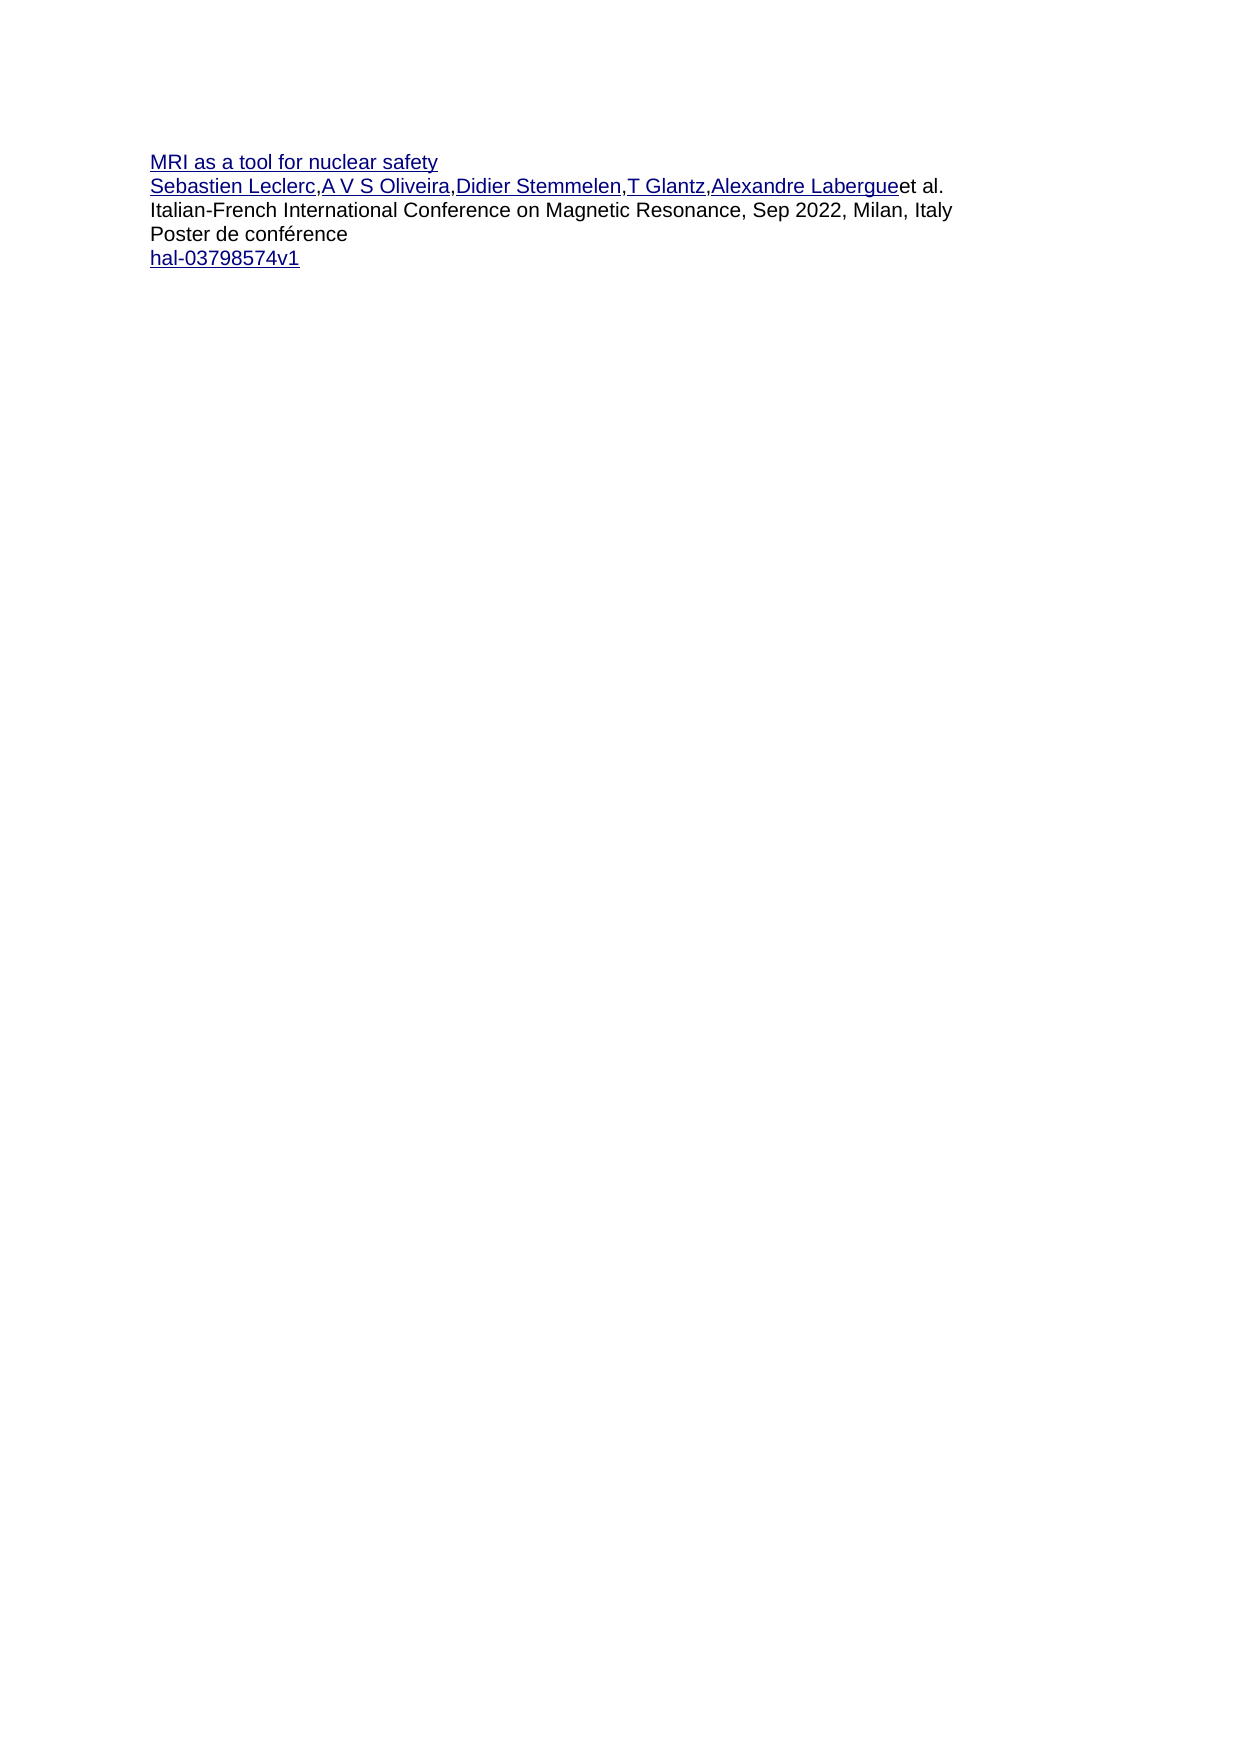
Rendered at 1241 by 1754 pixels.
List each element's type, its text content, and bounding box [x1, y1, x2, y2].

table_header MRI as a tool for nuclear safety Sebastien Leclerc,A V S Oliveira,Didier Stemmelen,T Glantz,Alexandre Labergueet al. Italian-French International Conference on Magnetic Resonance, Sep 2022, Milan, Italy Poster de conférence hal-03798574v1 [150, 150, 1090, 270]
